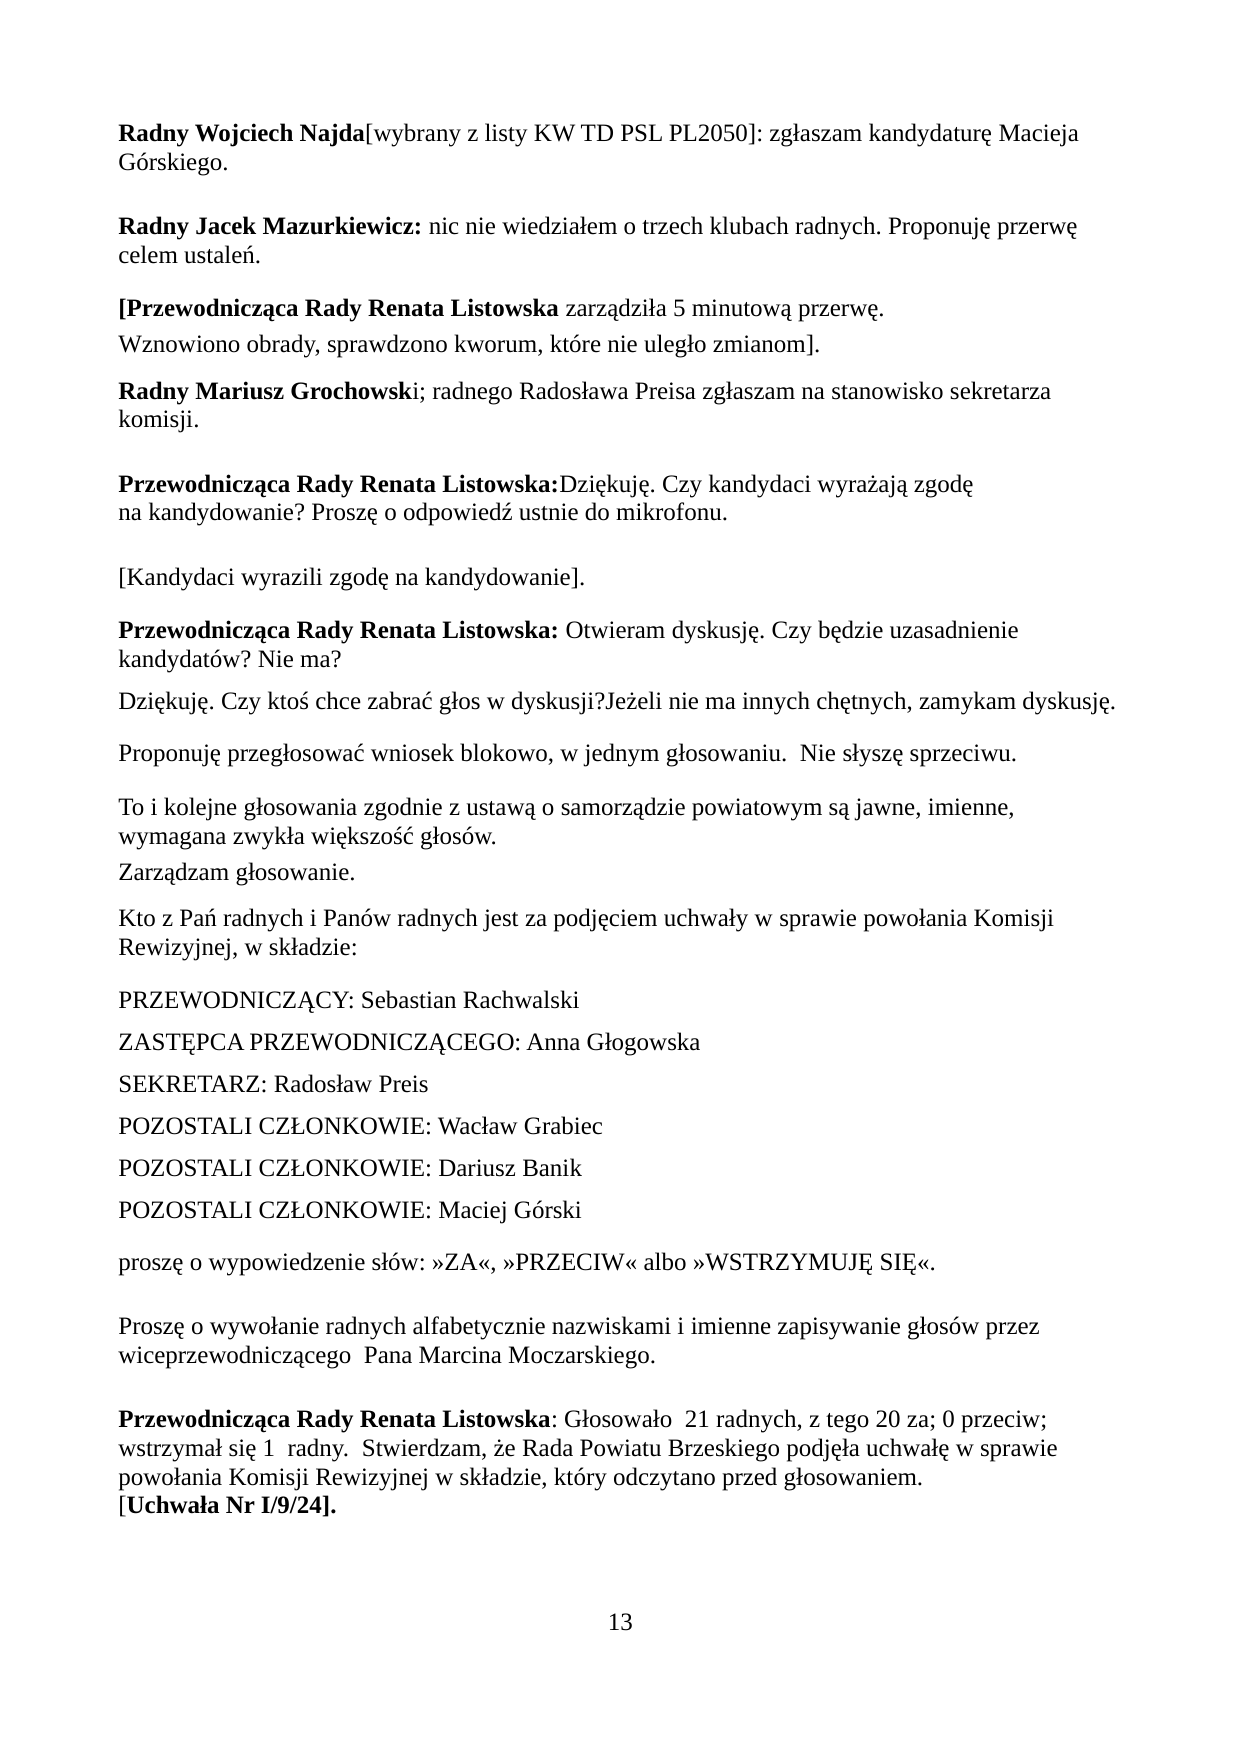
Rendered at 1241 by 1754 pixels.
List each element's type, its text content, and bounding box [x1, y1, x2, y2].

text Zarządzam głosowanie. [118, 857, 1122, 886]
text PRZEWODNICZĄCY: Sebastian Rachwalski [118, 986, 1122, 1014]
text Radny Jacek Mazurkiewicz: nic nie wiedziałem o trzech klubach radnych. Proponuję przerwę celem ustaleń. [118, 211, 1122, 268]
text Przewodnicząca Rady Renata Listowska: Głosowało 21 radnych, z tego 20 za; 0 przeciw; wstrzymał się 1 radny. Stwierdzam, że Rada Powiatu Brzeskiego podjęła uchwałę w sprawie powołania Komisji Rewizyjnej w składzie, który odczytano przed głosowaniem. [Uchwała Nr I/9/24]. [118, 1404, 1122, 1519]
text Kto z Pań radnych i Panów radnych jest za podjęciem uchwały w sprawie powołania Komisji Rewizyjnej, w składzie: [118, 903, 1122, 961]
text SEKRETARZ: Radosław Preis [118, 1069, 1122, 1098]
text POZOSTALI CZŁONKOWIE: Dariusz Banik [118, 1153, 1122, 1182]
text Radny Mariusz Grochowski; radnego Radosława Preisa zgłaszam na stanowisko sekretarza komisji. [118, 376, 1122, 433]
text [Kandydaci wyrazili zgodę na kandydowanie]. [118, 562, 1122, 590]
text Przewodnicząca Rady Renata Listowska:Dziękuję. Czy kandydaci wyrażają zgodę na kandydowanie? Proszę o odpowiedź ustnie do mikrofonu. [118, 469, 1122, 526]
text Dziękuję. Czy ktoś chce zabrać głos w dyskusji?Jeżeli nie ma innych chętnych, zamykam dyskusję. [118, 686, 1122, 715]
text proszę o wypowiedzenie słów: »ZA«, »PRZECIW« albo »WSTRZYMUJĘ SIĘ«. [118, 1247, 1122, 1276]
text Proszę o wywołanie radnych alfabetycznie nazwiskami i imienne zapisywanie głosów przez wiceprzewodniczącego Pana Marcina Moczarskiego. [118, 1311, 1122, 1369]
text Wznowiono obrady, sprawdzono kworum, które nie uległo zmianom]. [118, 329, 1122, 358]
text Radny Wojciech Najda[wybrany z listy KW TD PSL PL2050]: zgłaszam kandydaturę Macieja Górskiego. [118, 118, 1122, 176]
text ZASTĘPCA PRZEWODNICZĄCEGO: Anna Głogowska [118, 1027, 1122, 1056]
text [Przewodnicząca Rady Renata Listowska zarządziła 5 minutową przerwę. [118, 293, 1122, 322]
text POZOSTALI CZŁONKOWIE: Maciej Górski [118, 1195, 1122, 1224]
text POZOSTALI CZŁONKOWIE: Wacław Grabiec [118, 1111, 1122, 1140]
text Proponuję przegłosować wniosek blokowo, w jednym głosowaniu. Nie słyszę sprzeciwu. [118, 738, 1122, 767]
text Przewodnicząca Rady Renata Listowska: Otwieram dyskusję. Czy będzie uzasadnienie kandydatów? Nie ma? [118, 615, 1122, 673]
text To i kolejne głosowania zgodnie z ustawą o samorządzie powiatowym są jawne, imienne, wymagana zwykła większość głosów. [118, 792, 1122, 849]
